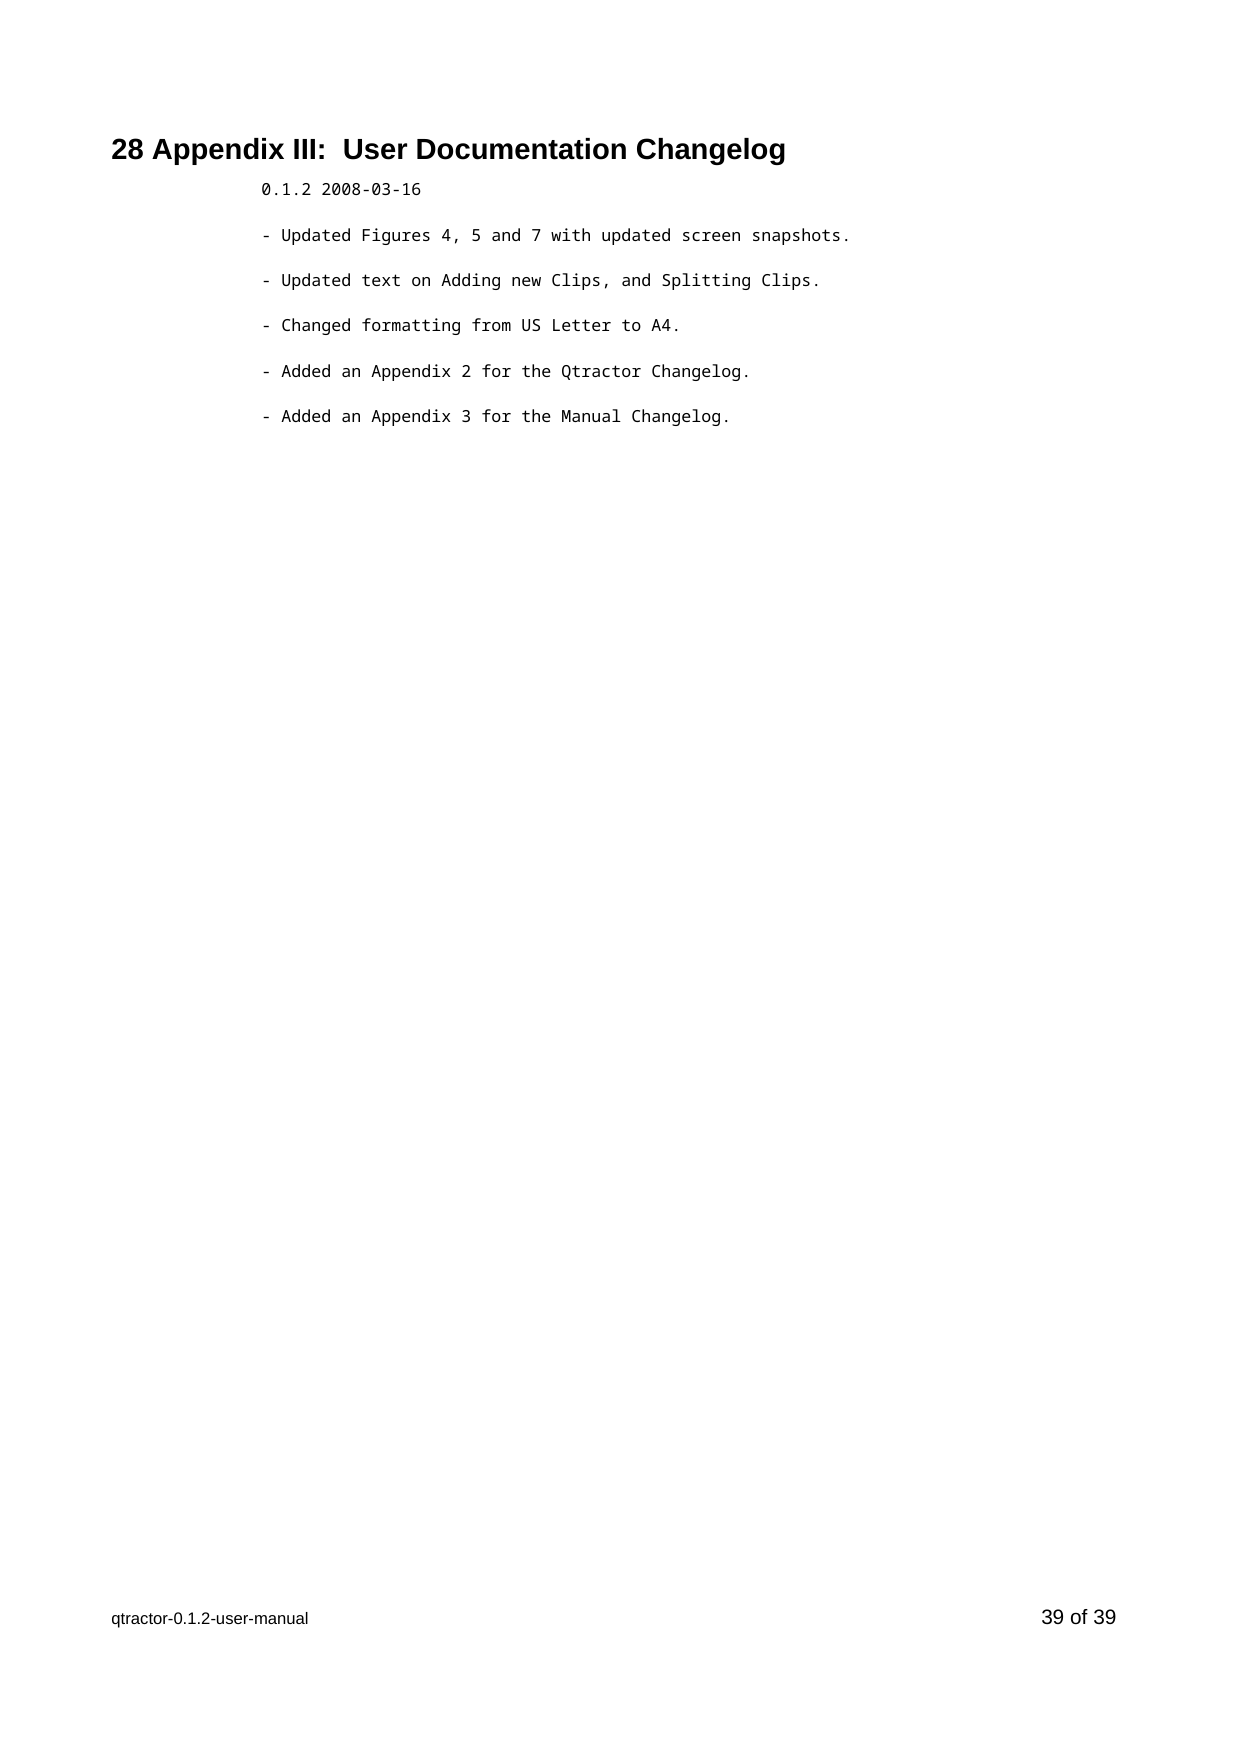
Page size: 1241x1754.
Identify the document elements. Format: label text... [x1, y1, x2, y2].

text - Updated Figures 4, 5 and 7 with updated screen snapshots. [261, 223, 1122, 246]
text - Changed formatting from US Letter to A4. [261, 314, 1122, 337]
subtitle 28 Appendix III: User Documentation Changelog [111, 133, 1122, 166]
text - Added an Appendix 2 for the Qtractor Changelog. [261, 359, 1122, 382]
text 0.1.2 2008-03-16 [261, 178, 1122, 200]
text - Added an Appendix 3 for the Manual Changelog. [261, 405, 1122, 427]
text - Updated text on Adding new Clips, and Splitting Clips. [261, 268, 1122, 291]
